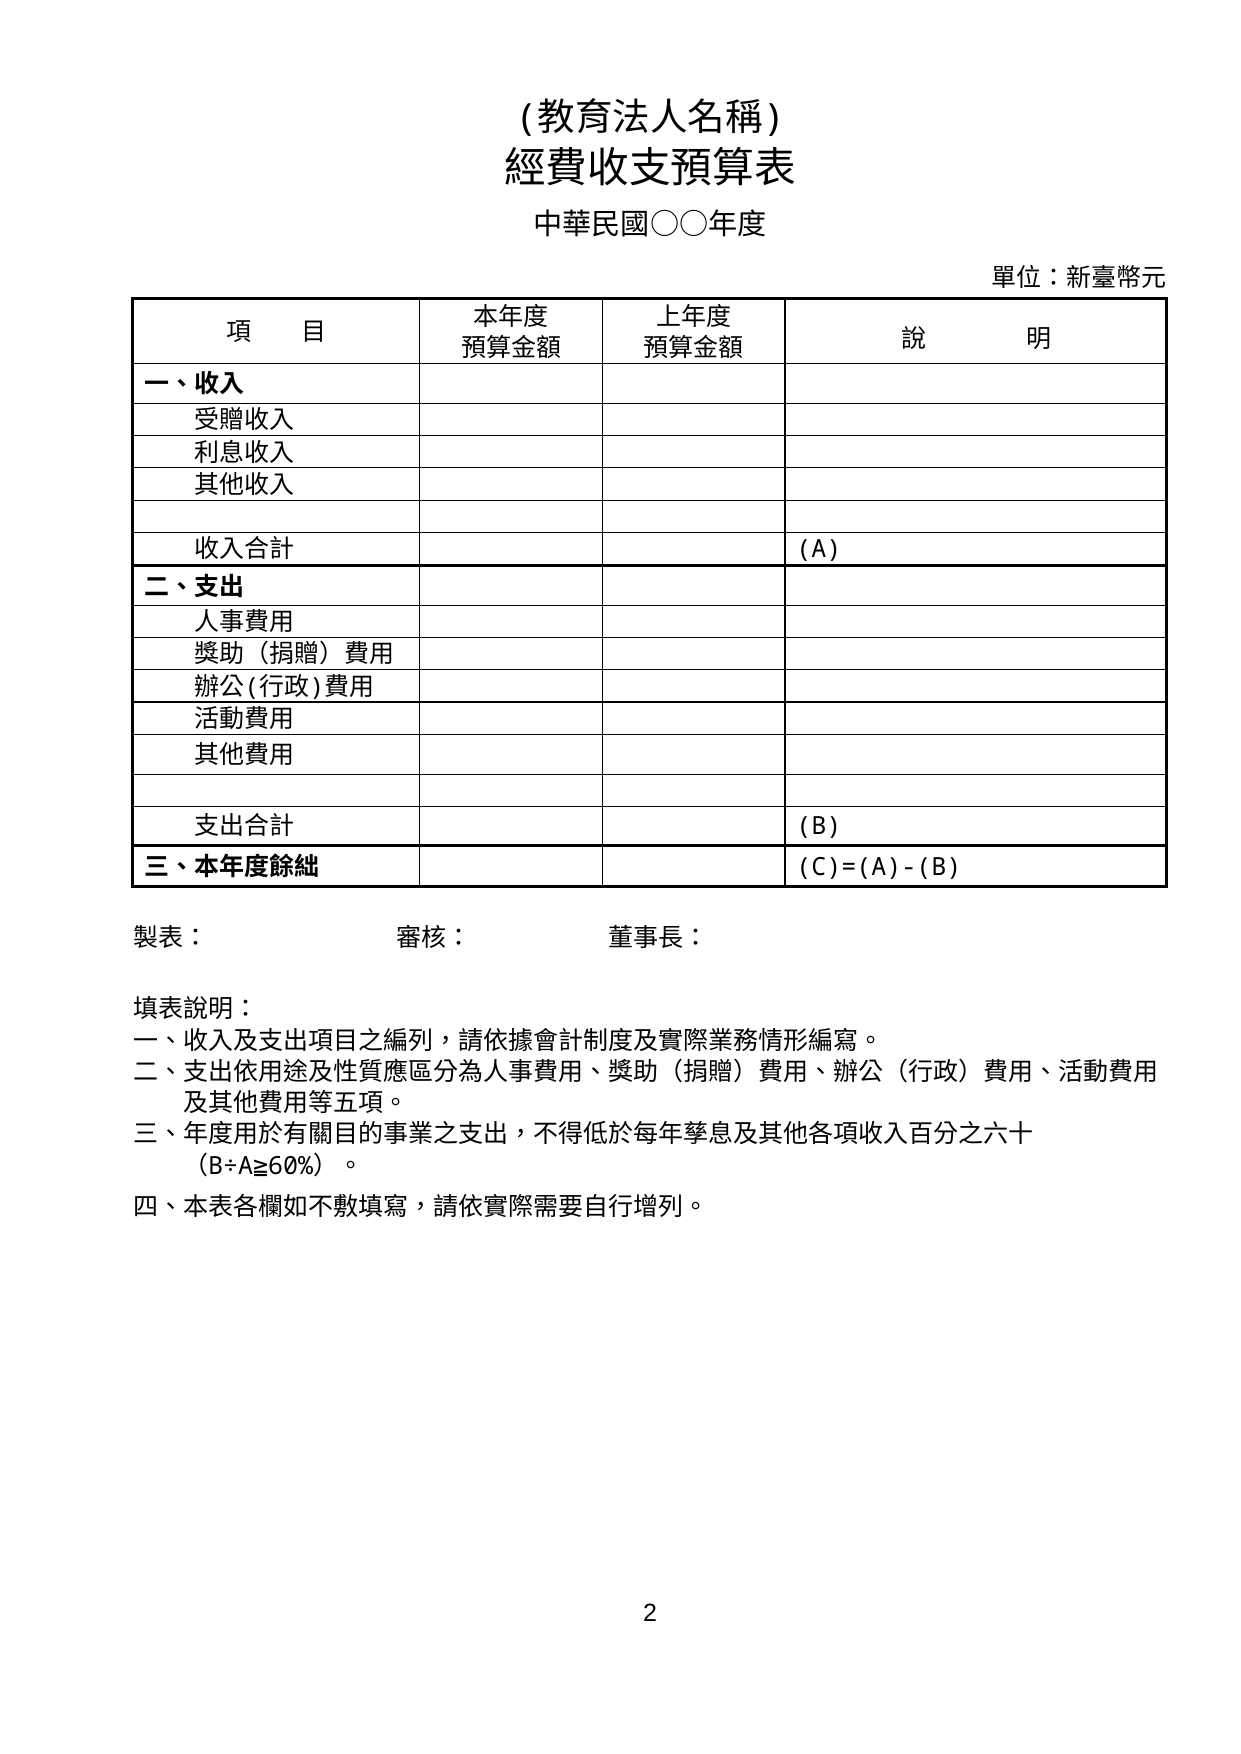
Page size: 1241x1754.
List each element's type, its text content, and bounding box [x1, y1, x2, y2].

table_cell [603, 735, 784, 773]
table_header 本年度 預算金額 [420, 300, 602, 363]
table_cell [420, 807, 602, 844]
table_cell [786, 735, 1165, 773]
table_cell [420, 638, 602, 669]
table_cell [603, 847, 784, 885]
text 二、支出依用途及性質應區分為人事費用、獎助（捐贈）費用、辦公（行政）費用、活動費用及其他費用等五項。 [133, 1055, 1167, 1118]
table_cell [420, 847, 602, 885]
table_cell [420, 404, 602, 435]
table_cell 辦公(行政)費用 [134, 670, 419, 701]
table_cell [786, 606, 1165, 637]
table_cell [786, 404, 1165, 435]
text (教育法人名稱) [133, 89, 1167, 141]
table_cell [420, 364, 602, 403]
table_cell [786, 638, 1165, 669]
table_cell 獎助（捐贈）費用 [134, 638, 419, 669]
text 填表說明： [133, 993, 1167, 1024]
table_cell [420, 670, 602, 701]
table_cell 二、支出 [134, 567, 419, 604]
table_cell 其他收入 [134, 468, 419, 499]
table_cell [603, 468, 784, 499]
table_cell [420, 436, 602, 467]
table_cell 一、收入 [134, 364, 419, 403]
table_cell 支出合計 [134, 807, 419, 844]
table_cell [603, 606, 784, 637]
table_cell [603, 638, 784, 669]
table_cell [786, 775, 1165, 806]
table_cell [603, 364, 784, 403]
text 中華民國○○年度 [133, 193, 1167, 245]
table_cell [603, 807, 784, 844]
table_cell [603, 567, 784, 604]
table_cell [134, 501, 419, 532]
table_cell [134, 775, 419, 806]
table_cell [420, 533, 602, 564]
table_cell 三、本年度餘絀 [134, 847, 419, 885]
table_cell [786, 567, 1165, 604]
table_header 項 目 [134, 300, 419, 363]
table_header 說 明 [786, 300, 1165, 363]
table_cell [420, 468, 602, 499]
table_cell 人事費用 [134, 606, 419, 637]
table_cell [786, 364, 1165, 403]
table_cell [420, 606, 602, 637]
table_cell [603, 501, 784, 532]
text 經費收支預算表 [133, 141, 1167, 193]
text 四、本表各欄如不敷填寫，請依實際需要自行增列。 [133, 1180, 1167, 1224]
table_cell [420, 567, 602, 604]
table_cell [786, 468, 1165, 499]
table_cell [786, 670, 1165, 701]
table_cell [603, 703, 784, 734]
table_cell (C)=(A)-(B) [786, 847, 1165, 885]
table_cell (B) [786, 807, 1165, 844]
table_cell [603, 670, 784, 701]
table_cell 受贈收入 [134, 404, 419, 435]
table_cell 活動費用 [134, 703, 419, 734]
table_cell [420, 735, 602, 773]
table_cell [603, 436, 784, 467]
table_cell 其他費用 [134, 735, 419, 773]
table_header 上年度 預算金額 [603, 300, 784, 363]
table_cell [786, 436, 1165, 467]
table_cell 收入合計 [134, 533, 419, 564]
table_cell [420, 501, 602, 532]
table_cell [786, 703, 1165, 734]
table_cell [786, 501, 1165, 532]
text 製表： 審核： 董事長： [103, 913, 1167, 955]
text 一、收入及支出項目之編列，請依據會計制度及實際業務情形編寫。 [133, 1024, 1167, 1055]
table_cell 利息收入 [134, 436, 419, 467]
table_cell [603, 775, 784, 806]
table_cell [420, 703, 602, 734]
table_cell [603, 404, 784, 435]
table_cell [420, 775, 602, 806]
table_cell (A) [786, 533, 1165, 564]
text 三、年度用於有關目的事業之支出，不得低於每年孳息及其他各項收入百分之六十（B÷A≧60%）。 [133, 1118, 1167, 1180]
table_cell [603, 533, 784, 564]
text 單位：新臺幣元 [133, 245, 1167, 297]
